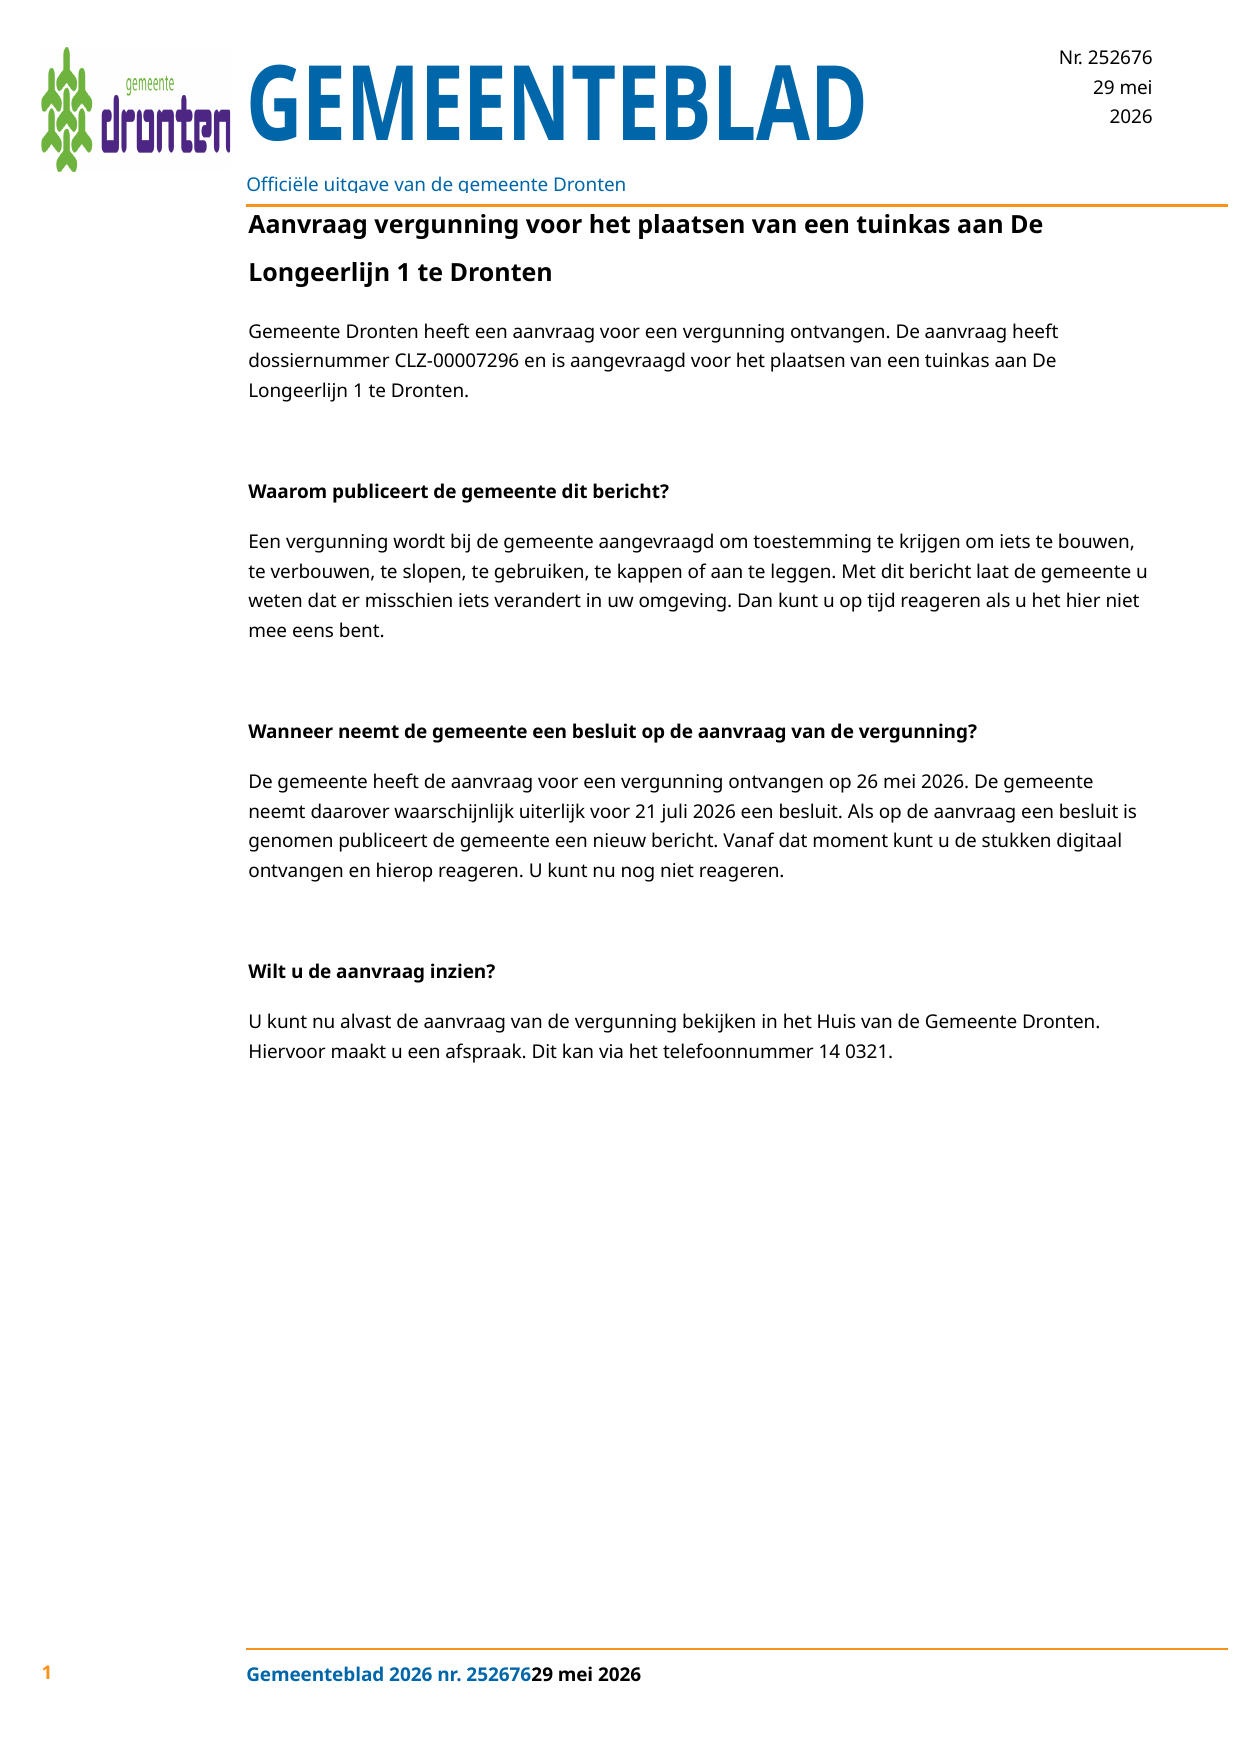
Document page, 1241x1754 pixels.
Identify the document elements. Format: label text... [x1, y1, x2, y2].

text De gemeente heeft de aanvraag voor een vergunning ontvangen op 26 mei 2026. De gemeente neemt daarover waarschijnlijk uiterlijk voor 21 juli 2026 een besluit. Als op de aanvraag een besluit is genomen publiceert de gemeente een nieuw bericht. Vanaf dat moment kunt u de stukken digitaal ontvangen en hierop reageren. U kunt nu nog niet reageren. [248, 768, 1152, 883]
text Gemeente Dronten heeft een aanvraag voor een vergunning ontvangen. De aanvraag heeft dossiernummer CLZ-00007296 en is aangevraagd voor het plaatsen van een tuinkas aan De Longeerlijn 1 te Dronten. [248, 318, 1152, 403]
picture [41, 47, 231, 172]
text Wilt u de aanvraag inzien? [248, 958, 1152, 984]
text U kunt nu alvast de aanvraag van de vergunning bekijken in het Huis van de Gemeente Dronten. Hiervoor maakt u een afspraak. Dit kan via het telefoonnummer 14 0321. [248, 1008, 1152, 1064]
text Aanvraag vergunning voor het plaatsen van een tuinkas aan De Longeerlijn 1 te Dronten [248, 207, 1152, 288]
text Waarom publiceert de gemeente dit bericht? [248, 478, 1152, 504]
text Een vergunning wordt bij de gemeente aangevraagd om toestemming te krijgen om iets te bouwen, te verbouwen, te slopen, te gebruiken, te kappen of aan te leggen. Met dit bericht laat de gemeente u weten dat er misschien iets verandert in uw omgeving. Dan kunt u op tijd reageren als u het hier niet mee eens bent. [248, 528, 1152, 643]
text Wanneer neemt de gemeente een besluit op de aanvraag van de vergunning? [248, 718, 1152, 744]
